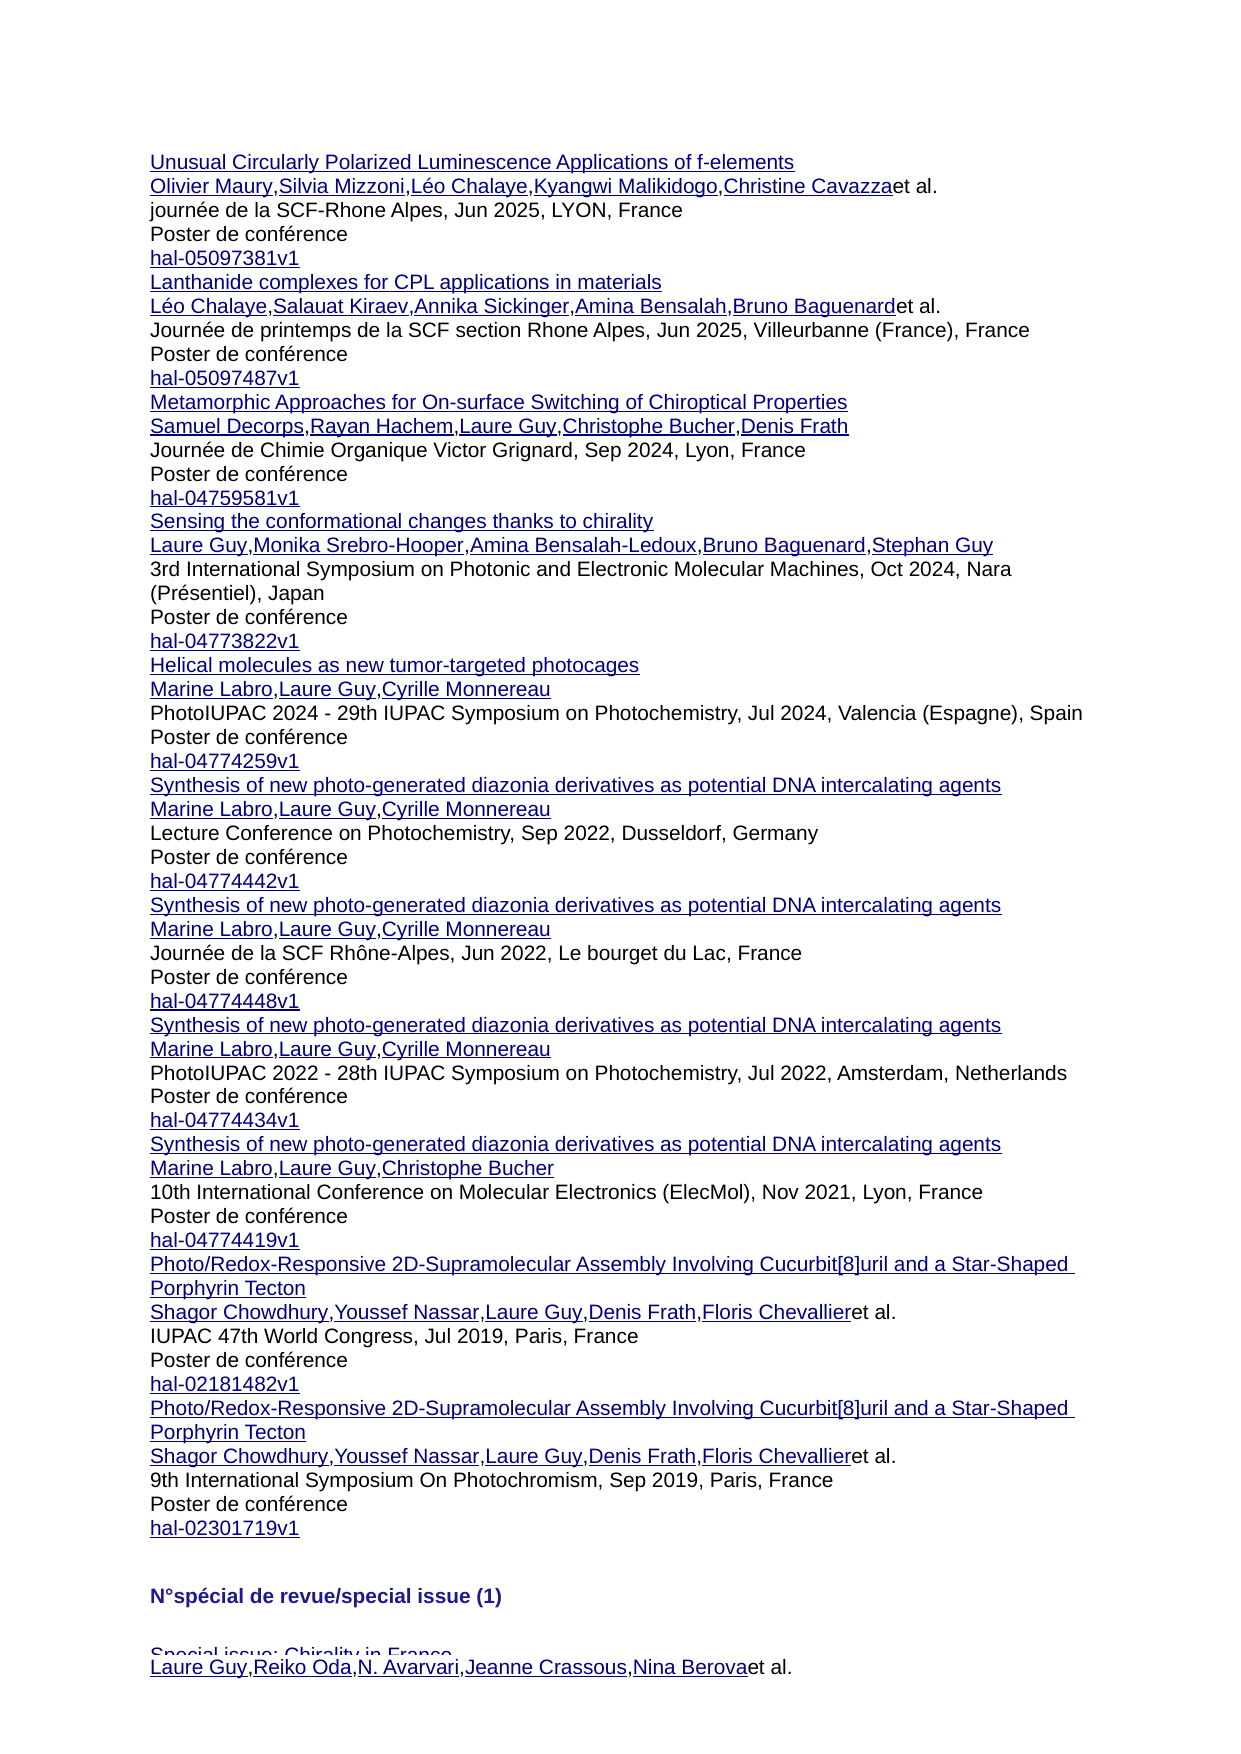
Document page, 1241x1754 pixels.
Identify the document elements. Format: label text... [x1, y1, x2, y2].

table_cell Synthesis of new photo-generated diazonia derivatives as potential DNA intercalating agents Marine Labro,Laure Guy,Cyrille Monnereau Journée de la SCF Rhône-Alpes, Jun 2022, Le bourget du Lac, France Poster de conférence hal-04774448v1 [150, 893, 1090, 1012]
table_cell Lanthanide complexes for CPL applications in materials Léo Chalaye,Salauat Kiraev,Annika Sickinger,Amina Bensalah,Bruno Baguenardet al. Journée de printemps de la SCF section Rhone Alpes, Jun 2025, Villeurbanne (France), France Poster de conférence hal-05097487v1 [150, 270, 1090, 389]
table_cell Helical molecules as new tumor-targeted photocages Marine Labro,Laure Guy,Cyrille Monnereau PhotoIUPAC 2024 - 29th IUPAC Symposium on Photochemistry, Jul 2024, Valencia (Espagne), Spain Poster de conférence hal-04774259v1 [150, 653, 1090, 773]
table_cell Photo/Redox-Responsive 2D-Supramolecular Assembly Involving Cucurbit[8]uril and a Star-Shaped Porphyrin Tecton Shagor Chowdhury,Youssef Nassar,Laure Guy,Denis Frath,Floris Chevallieret al. 9th International Symposium On Photochromism, Sep 2019, Paris, France Poster de conférence hal-02301719v1 [150, 1396, 1090, 1539]
table_cell Metamorphic Approaches for On-surface Switching of Chiroptical Properties Samuel Decorps,Rayan Hachem,Laure Guy,Christophe Bucher,Denis Frath Journée de Chimie Organique Victor Grignard, Sep 2024, Lyon, France Poster de conférence hal-04759581v1 [150, 390, 1090, 509]
table_cell Synthesis of new photo-generated diazonia derivatives as potential DNA intercalating agents Marine Labro,Laure Guy,Cyrille Monnereau Lecture Conference on Photochemistry, Sep 2022, Dusseldorf, Germany Poster de conférence hal-04774442v1 [150, 773, 1090, 893]
subtitle N°spécial de revue/special issue (1) [150, 1584, 1090, 1608]
table_cell Unusual Circularly Polarized Luminescence Applications of f-elements Olivier Maury,Silvia Mizzoni,Léo Chalaye,Kyangwi Malikidogo,Christine Cavazzaet al. journée de la SCF-Rhone Alpes, Jun 2025, LYON, France Poster de conférence hal-05097381v1 [150, 150, 1090, 270]
table_cell Synthesis of new photo-generated diazonia derivatives as potential DNA intercalating agents Marine Labro,Laure Guy,Cyrille Monnereau PhotoIUPAC 2022 - 28th IUPAC Symposium on Photochemistry, Jul 2022, Amsterdam, Netherlands Poster de conférence hal-04774434v1 [150, 1013, 1090, 1132]
table_header Special issue: Chirality in France Laure Guy,Reiko Oda,N. Avarvari,Jeanne Crassous,Nina Berovaet al. [150, 1643, 1090, 1679]
table_cell Synthesis of new photo-generated diazonia derivatives as potential DNA intercalating agents Marine Labro,Laure Guy,Christophe Bucher 10th International Conference on Molecular Electronics (ElecMol), Nov 2021, Lyon, France Poster de conférence hal-04774419v1 [150, 1132, 1090, 1252]
table_cell Photo/Redox-Responsive 2D-Supramolecular Assembly Involving Cucurbit[8]uril and a Star-Shaped Porphyrin Tecton Shagor Chowdhury,Youssef Nassar,Laure Guy,Denis Frath,Floris Chevallieret al. IUPAC 47th World Congress, Jul 2019, Paris, France Poster de conférence hal-02181482v1 [150, 1252, 1090, 1396]
table_cell Sensing the conformational changes thanks to chirality Laure Guy,Monika Srebro-Hooper,Amina Bensalah-Ledoux,Bruno Baguenard,Stephan Guy 3rd International Symposium on Photonic and Electronic Molecular Machines, Oct 2024, Nara (Présentiel), Japan Poster de conférence hal-04773822v1 [150, 509, 1090, 653]
